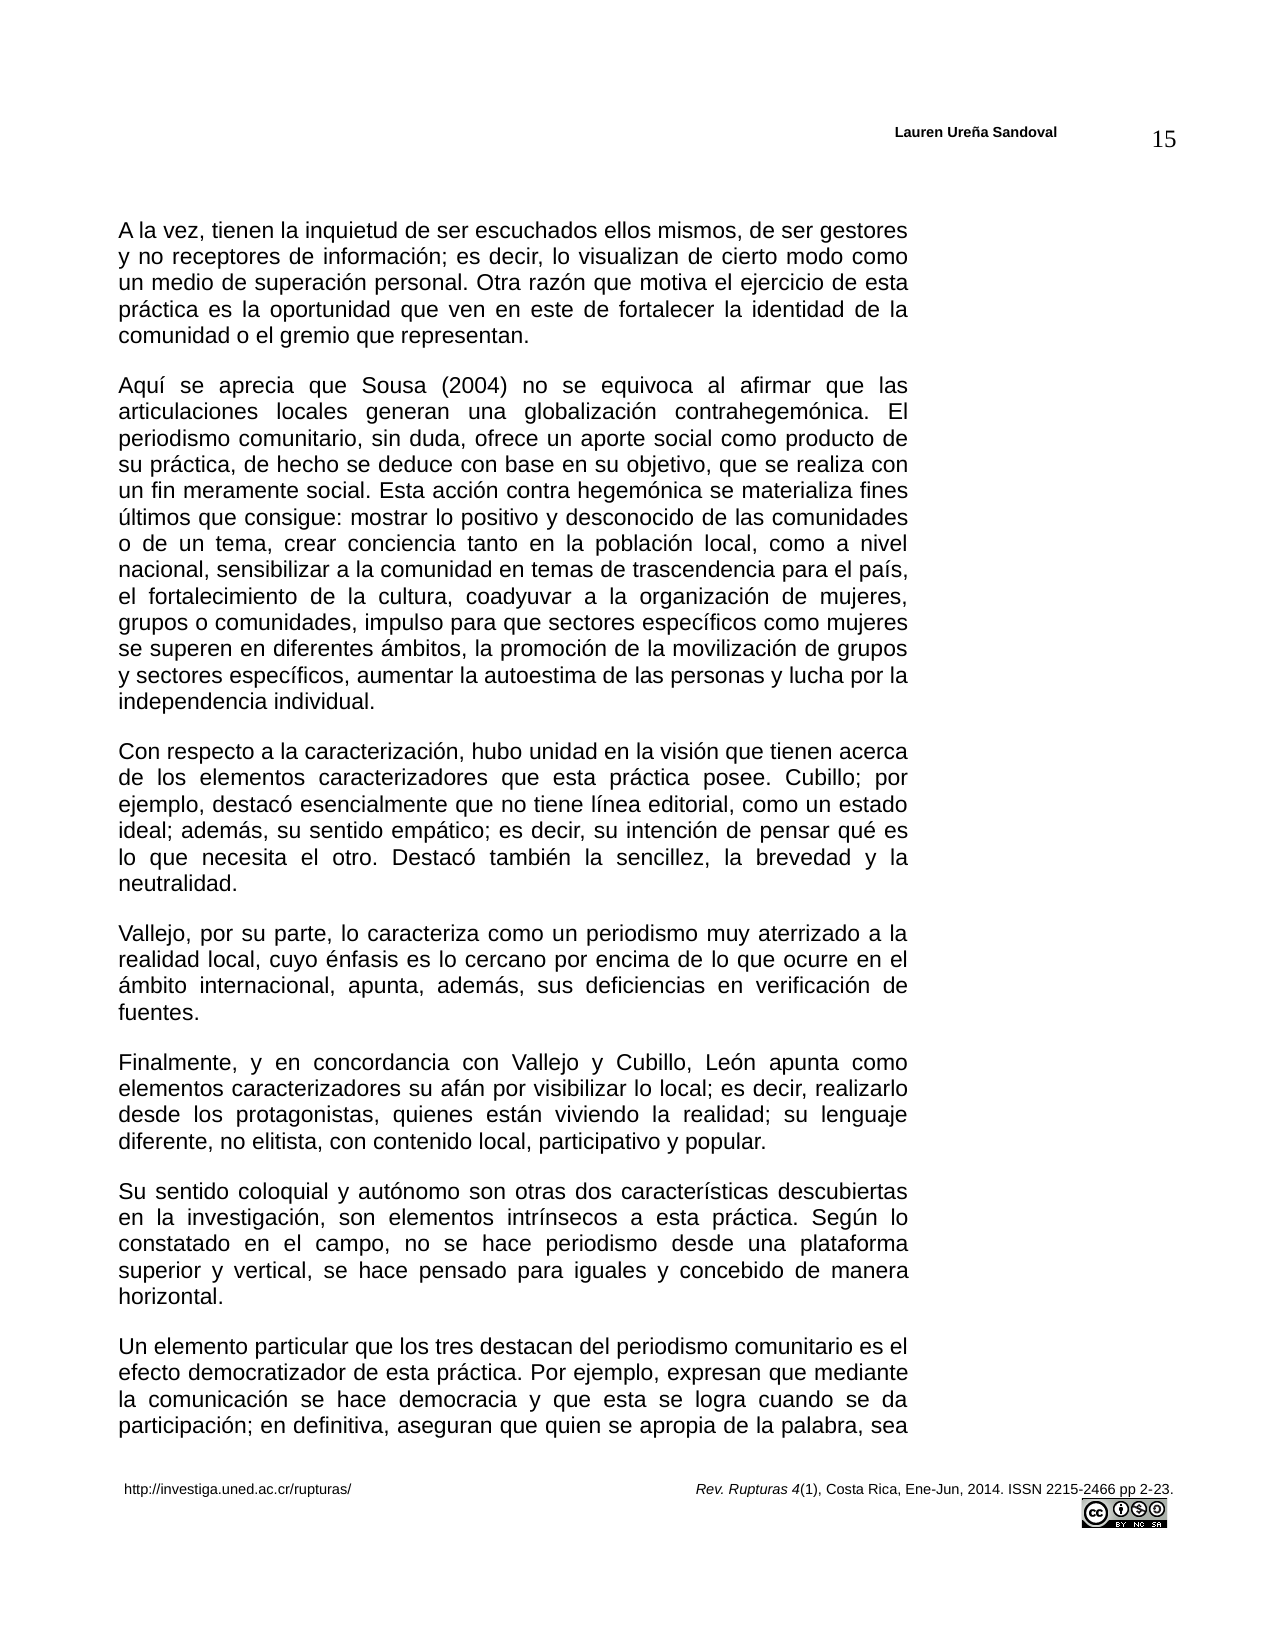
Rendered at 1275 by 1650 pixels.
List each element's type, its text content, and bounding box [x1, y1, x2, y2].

text Finalmente, y en concordancia con Vallejo y Cubillo, León apunta como elementos caracterizadores su afán por visibilizar lo local; es decir, realizarlo desde los protagonistas, quienes están viviendo la realidad; su lenguaje diferente, no elitista, con contenido local, participativo y popular. [118, 1049, 909, 1154]
text Su sentido coloquial y autónomo son otras dos características descubiertas en la investigación, son elementos intrínsecos a esta práctica. Según lo constatado en el campo, no se hace periodismo desde una plataforma superior y vertical, se hace pensado para iguales y concebido de manera horizontal. [118, 1178, 909, 1309]
picture [1081, 1498, 1168, 1528]
text A la vez, tienen la inquietud de ser escuchados ellos mismos, de ser gestores y no receptores de información; es decir, lo visualizan de cierto modo como un medio de superación personal. Otra razón que motiva el ejercicio de esta práctica es la oportunidad que ven en este de fortalecer la identidad de la comunidad o el gremio que representan. [118, 217, 909, 348]
text Vallejo, por su parte, lo caracteriza como un periodismo muy aterrizado a la realidad local, cuyo énfasis es lo cercano por encima de lo que ocurre en el ámbito internacional, apunta, además, sus deficiencias en verificación de fuentes. [118, 920, 909, 1025]
text Con respecto a la caracterización, hubo unidad en la visión que tienen acerca de los elementos caracterizadores que esta práctica posee. Cubillo; por ejemplo, destacó esencialmente que no tiene línea editorial, como un estado ideal; además, su sentido empático; es decir, su intención de pensar qué es lo que necesita el otro. Destacó también la sencillez, la brevedad y la neutralidad. [118, 738, 909, 896]
text Aquí se aprecia que Sousa (2004) no se equivoca al afirmar que las articulaciones locales generan una globalización contrahegemónica. El periodismo comunitario, sin duda, ofrece un aporte social como producto de su práctica, de hecho se deduce con base en su objetivo, que se realiza con un fin meramente social. Esta acción contra hegemónica se materializa fines últimos que consigue: mostrar lo positivo y desconocido de las comunidades o de un tema, crear conciencia tanto en la población local, como a nivel nacional, sensibilizar a la comunidad en temas de trascendencia para el país, el fortalecimiento de la cultura, coadyuvar a la organización de mujeres, grupos o comunidades, impulso para que sectores específicos como mujeres se superen en diferentes ámbitos, la promoción de la movilización de grupos y sectores específicos, aumentar la autoestima de las personas y lucha por la independencia individual. [118, 372, 909, 714]
text Un elemento particular que los tres destacan del periodismo comunitario es el efecto democratizador de esta práctica. Por ejemplo, expresan que mediante la comunicación se hace democracia y que esta se logra cuando se da participación; en definitiva, aseguran que quien se apropia de la palabra, sea [118, 1333, 909, 1438]
